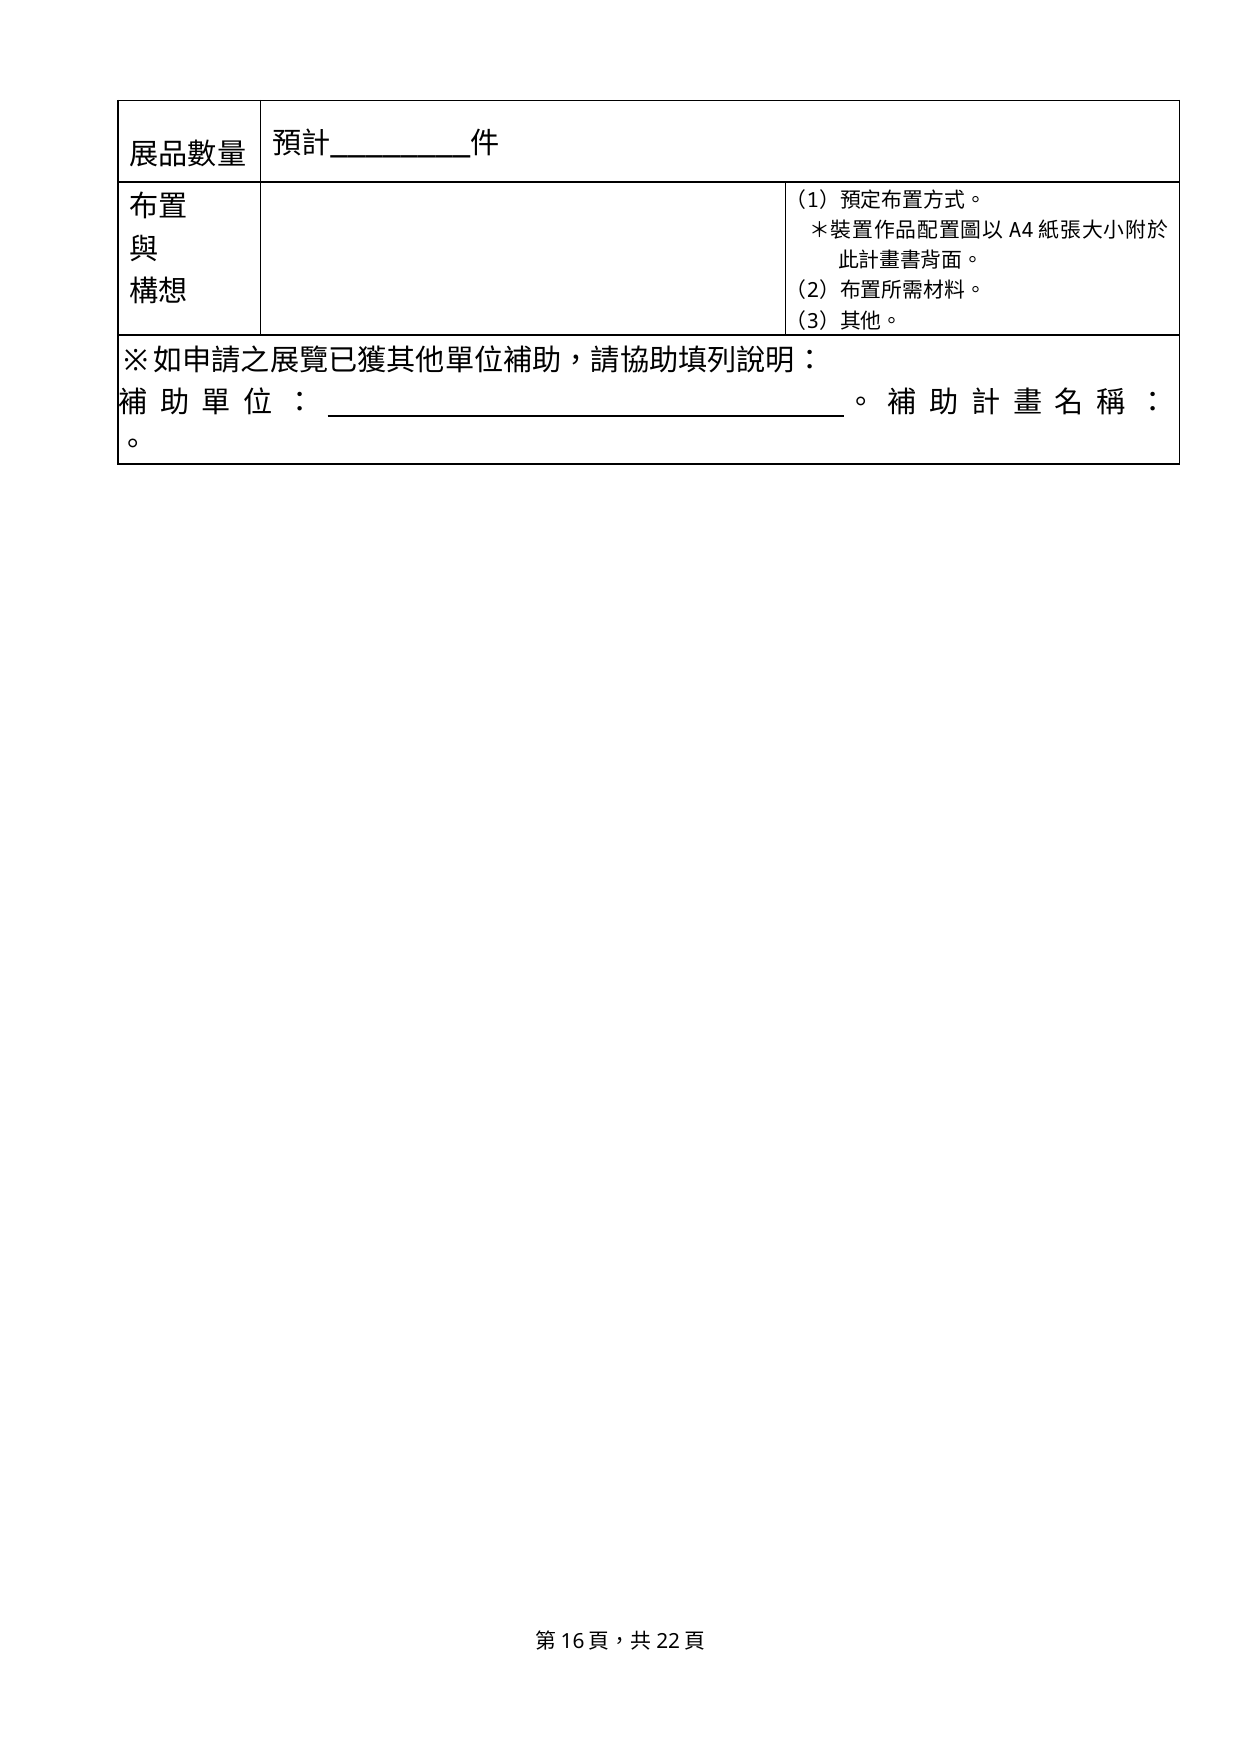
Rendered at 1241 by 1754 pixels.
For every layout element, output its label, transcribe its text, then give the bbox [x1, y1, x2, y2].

table_cell 展品數量 [119, 101, 260, 181]
table_cell ※如申請之展覽已獲其他單位補助，請協助填列說明： 補助單位： 。補助計畫名稱： 。 [119, 336, 1179, 463]
table_cell （1）預定布置方式。 ＊裝置作品配置圖以A4紙張大小附於此計畫書背面。 （2）布置所需材料。 （3）其他。 [786, 183, 1179, 334]
table_cell [261, 183, 785, 334]
table_cell 預計________件 [261, 101, 1179, 181]
table_cell 布置 與 構想 [119, 183, 260, 334]
